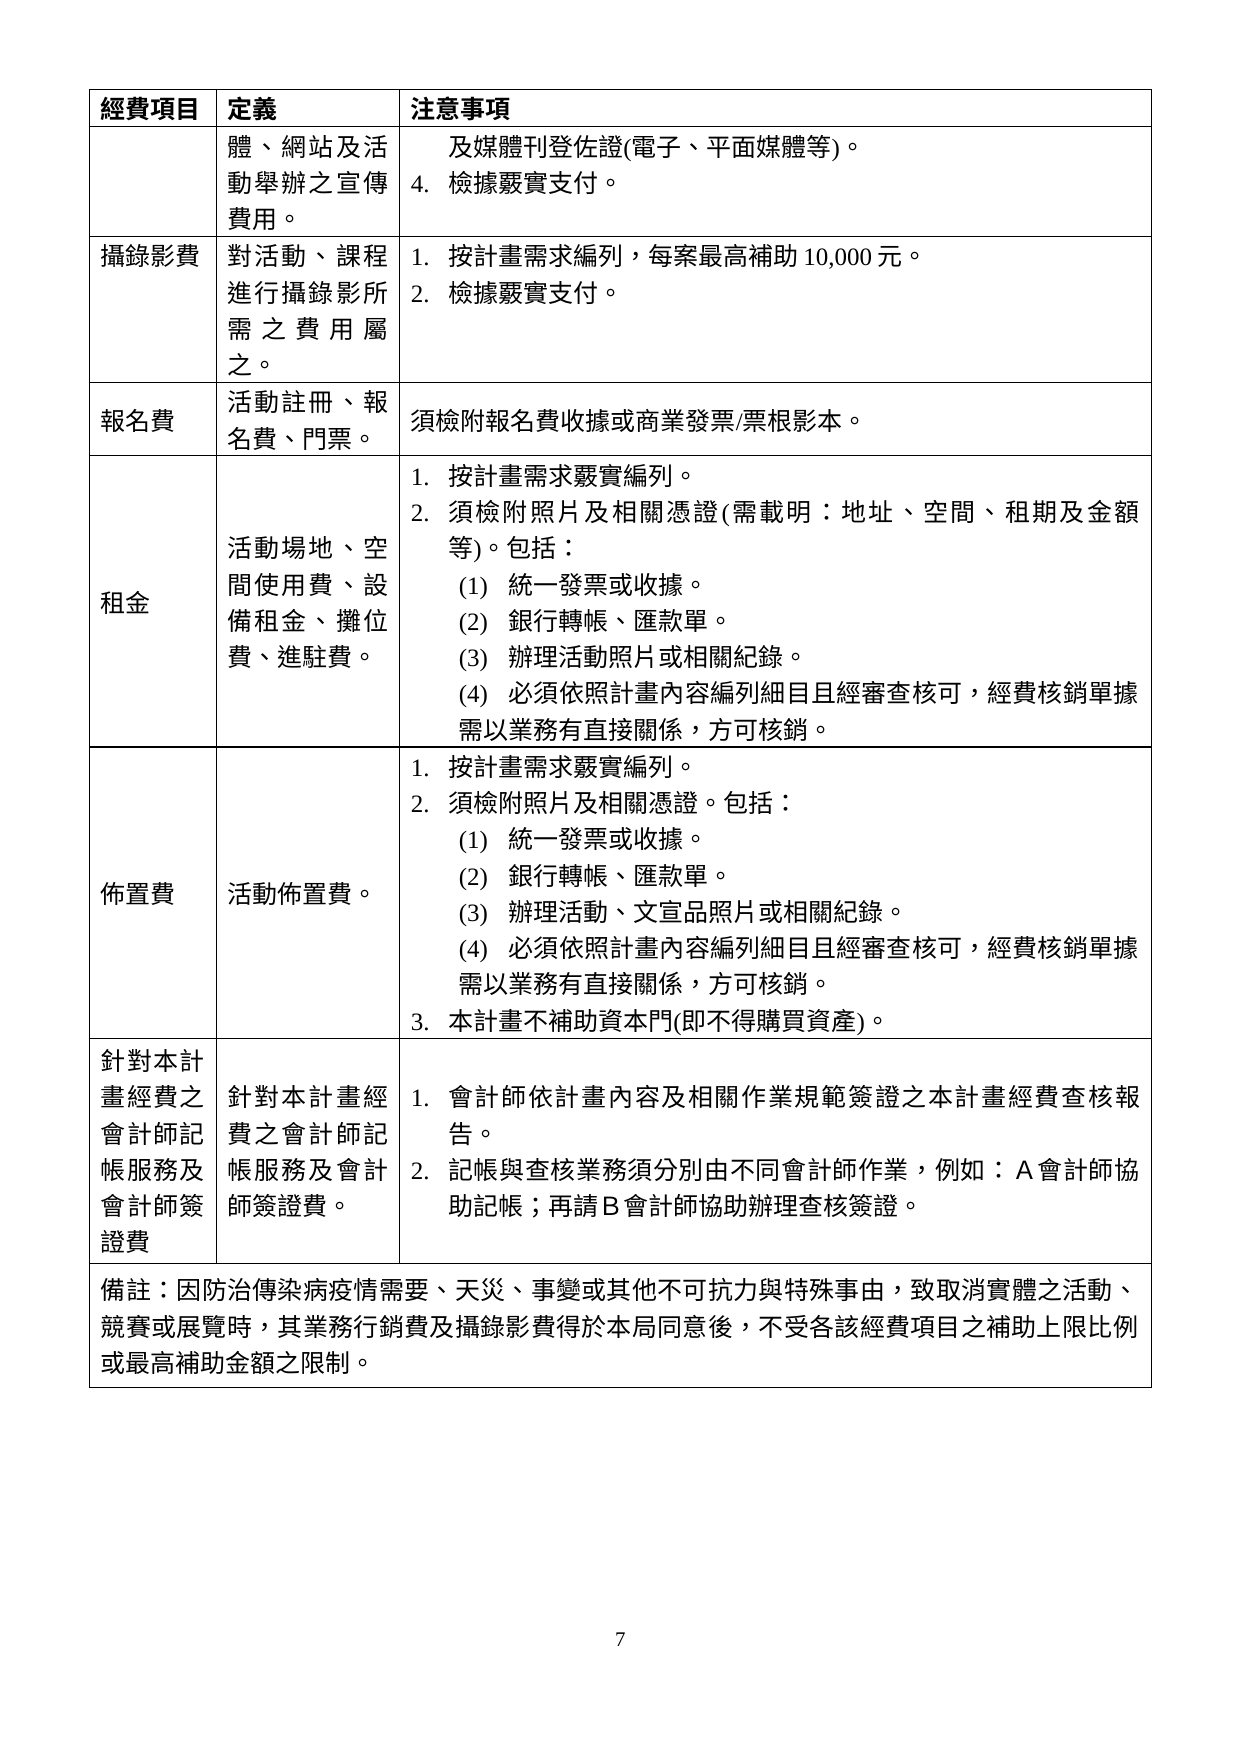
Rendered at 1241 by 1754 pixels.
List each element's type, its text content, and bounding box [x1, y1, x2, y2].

table_cell 按計畫需求覈實編列。 須檢附照片及相關憑證。包括： 統一發票或收據。 銀行轉帳、匯款單。 辦理活動、文宣品照片或相關紀錄。 必須依照計畫內容編列細目且經審查核可，經費核銷單據需以業務有直接關係，方可核銷。 本計畫不補助資本門(即不得購買資產)。 [400, 748, 1151, 1037]
table_cell 對活動、課程進行攝錄影所需之費用屬之。 [217, 237, 399, 382]
table_cell 按計畫需求覈實編列。 須檢附照片及相關憑證(需載明：地址、空間、租期及金額等)。包括： 統一發票或收據。 銀行轉帳、匯款單。 辦理活動照片或相關紀錄。 必須依照計畫內容編列細目且經審查核可，經費核銷單據需以業務有直接關係，方可核銷。 [400, 456, 1151, 746]
table_cell 佈置費 [90, 748, 216, 1037]
table_cell 租金 [90, 456, 216, 746]
table_cell 會計師依計畫內容及相關作業規範簽證之本計畫經費查核報告。 記帳與查核業務須分別由不同會計師作業，例如：Ａ會計師協助記帳；再請Ｂ會計師協助辦理查核簽證。 [400, 1039, 1151, 1262]
table_cell 及媒體刊登佐證(電子、平面媒體等)。 檢據覈實支付。 [400, 127, 1151, 236]
table_cell 備註：因防治傳染病疫情需要、天災、事變或其他不可抗力與特殊事由，致取消實體之活動、競賽或展覽時，其業務行銷費及攝錄影費得於本局同意後，不受各該經費項目之補助上限比例或最高補助金額之限制。 [90, 1264, 1151, 1387]
table_cell 針對本計畫經費之會計師記帳服務及會計師簽證費。 [217, 1039, 399, 1262]
table_header 定義 [217, 90, 399, 126]
table_cell 攝錄影費 [90, 237, 216, 382]
table_cell 針對本計畫經費之會計師記帳服務及會計師簽證費 [90, 1039, 216, 1262]
table_cell [90, 127, 216, 236]
table_header 注意事項 [400, 90, 1151, 126]
table_cell 活動註冊、報名費、門票。 [217, 383, 399, 455]
table_cell 報名費 [90, 383, 216, 455]
table_cell 體、網站及活動舉辦之宣傳費用。 [217, 127, 399, 236]
table_cell 活動場地、空間使用費、設備租金、攤位費、進駐費。 [217, 456, 399, 746]
table_cell 活動佈置費。 [217, 748, 399, 1037]
table_cell 按計畫需求編列，每案最高補助10,000元。 檢據覈實支付。 [400, 237, 1151, 382]
table_cell 須檢附報名費收據或商業發票/票根影本。 [400, 383, 1151, 455]
table_header 經費項目 [90, 90, 216, 126]
